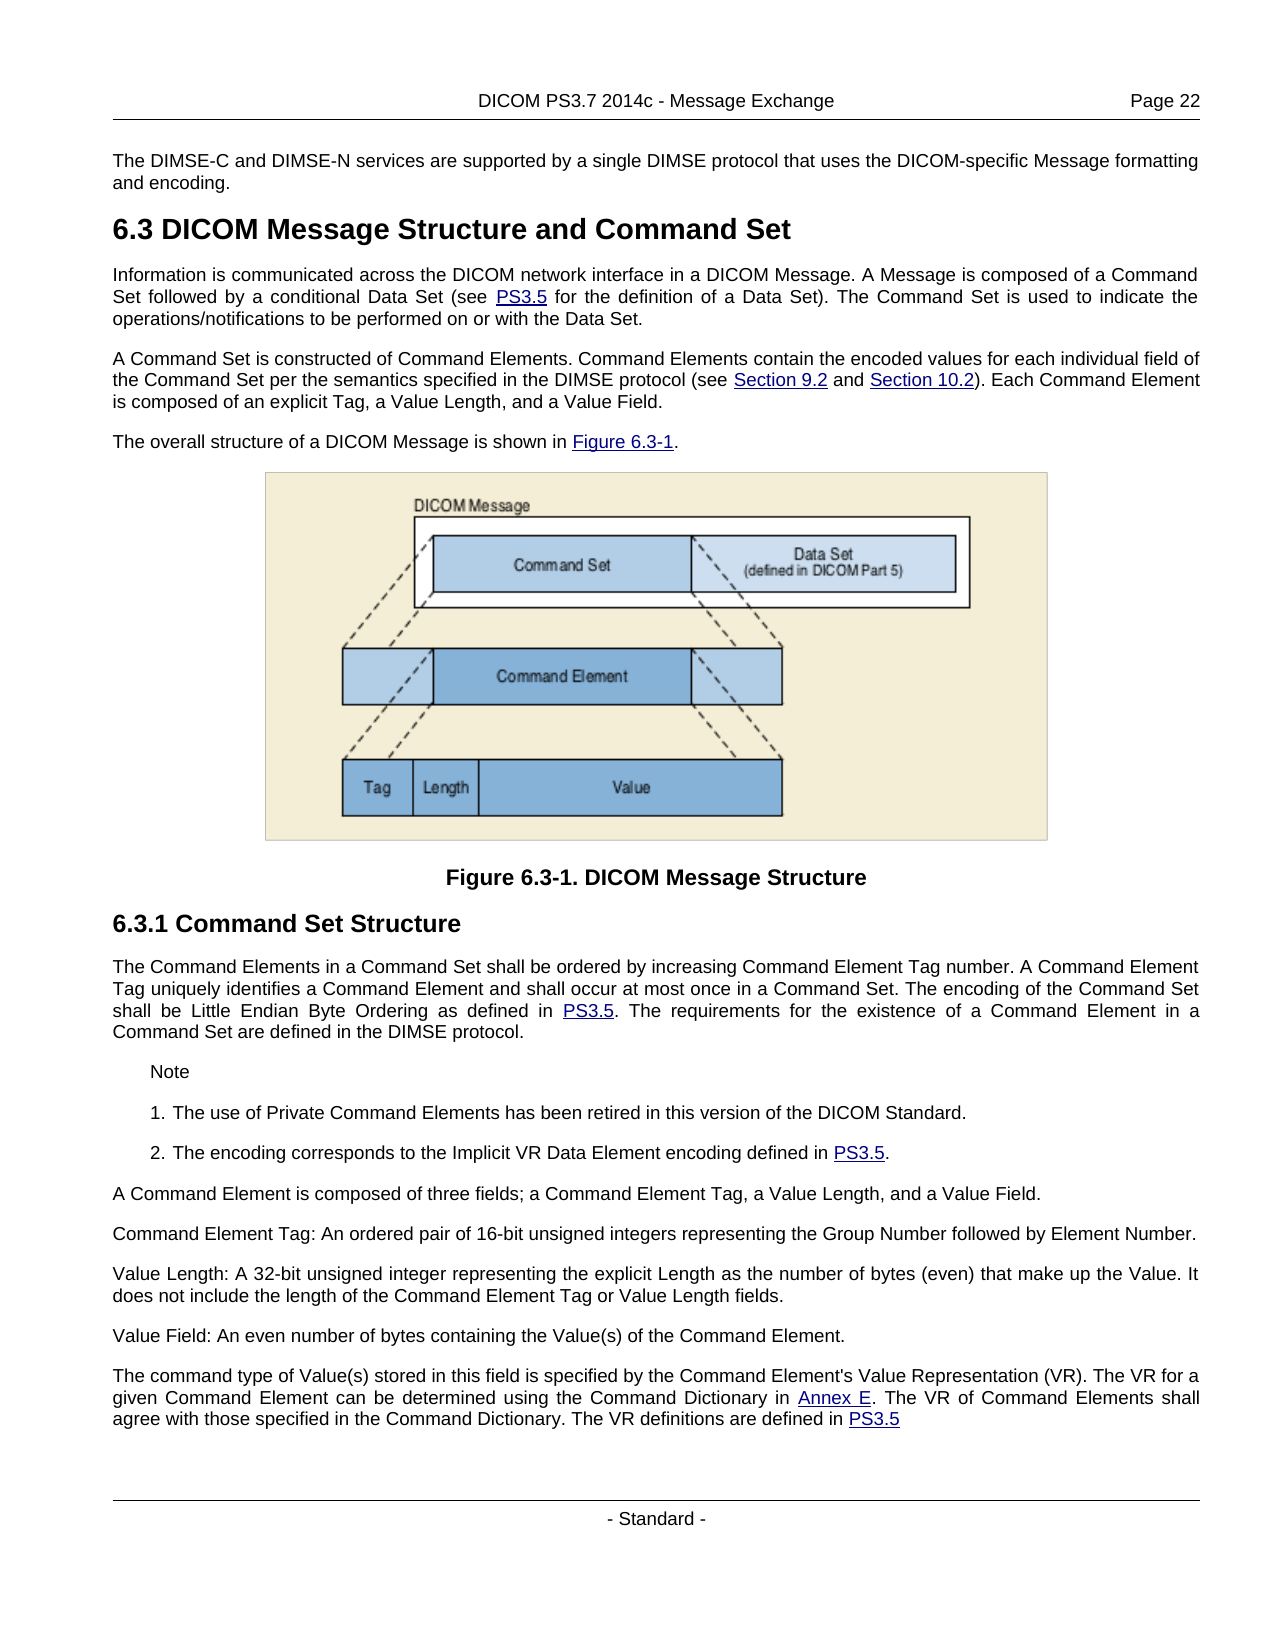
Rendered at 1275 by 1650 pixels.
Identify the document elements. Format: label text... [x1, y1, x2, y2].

text Value Length: A 32-bit unsigned integer representing the explicit Length as the number of bytes (even) that make up the Value. It does not include the length of the Command Element Tag or Value Length fields. [112, 1263, 1200, 1306]
text The command type of Value(s) stored in this field is specified by the Command Element's Value Representation (VR). The VR for a given Command Element can be determined using the Command Dictionary in Annex E. The VR of Command Elements shall agree with those specified in the Command Dictionary. The VR definitions are defined in PS3.5 [112, 1365, 1200, 1430]
list The use of Private Command Elements has been retired in this version of the DICOM Standard. [150, 1102, 1162, 1123]
text 6.3 DICOM Message Structure and Command Set [112, 212, 1200, 245]
text Information is communicated across the DICOM network interface in a DICOM Message. A Message is composed of a Command Set followed by a conditional Data Set (see PS3.5 for the definition of a Data Set). The Command Set is used to indicate the operations/notifications to be performed on or with the Data Set. [112, 264, 1200, 329]
picture [264, 471, 1049, 842]
list The encoding corresponds to the Implicit VR Data Element encoding defined in PS3.5. [150, 1142, 1162, 1163]
text The Command Elements in a Command Set shall be ordered by increasing Command Element Tag number. A Command Element Tag uniquely identifies a Command Element and shall occur at most once in a Command Set. The encoding of the Command Set shall be Little Endian Byte Ordering as defined in PS3.5. The requirements for the existence of a Command Element in a Command Set are defined in the DIMSE protocol. [112, 956, 1200, 1043]
text A Command Element is composed of three fields; a Command Element Tag, a Value Length, and a Value Field. [112, 1182, 1200, 1204]
text Figure 6.3-1. DICOM Message Structure [112, 864, 1200, 890]
text The overall structure of a DICOM Message is shown in Figure 6.3-1. [112, 431, 1200, 453]
text 6.3.1 Command Set Structure [112, 909, 1200, 938]
text Value Field: An even number of bytes containing the Value(s) of the Command Element. [112, 1325, 1200, 1346]
text The DIMSE-C and DIMSE-N services are supported by a single DIMSE protocol that uses the DICOM-specific Message formatting and encoding. [112, 150, 1200, 193]
text Command Element Tag: An ordered pair of 16-bit unsigned integers representing the Group Number followed by Element Number. [112, 1223, 1200, 1244]
text Note [150, 1061, 1162, 1083]
text A Command Set is constructed of Command Elements. Command Elements contain the encoded values for each individual field of the Command Set per the semantics specified in the DIMSE protocol (see Section 9.2 and Section 10.2). Each Command Element is composed of an explicit Tag, a Value Length, and a Value Field. [112, 348, 1200, 412]
